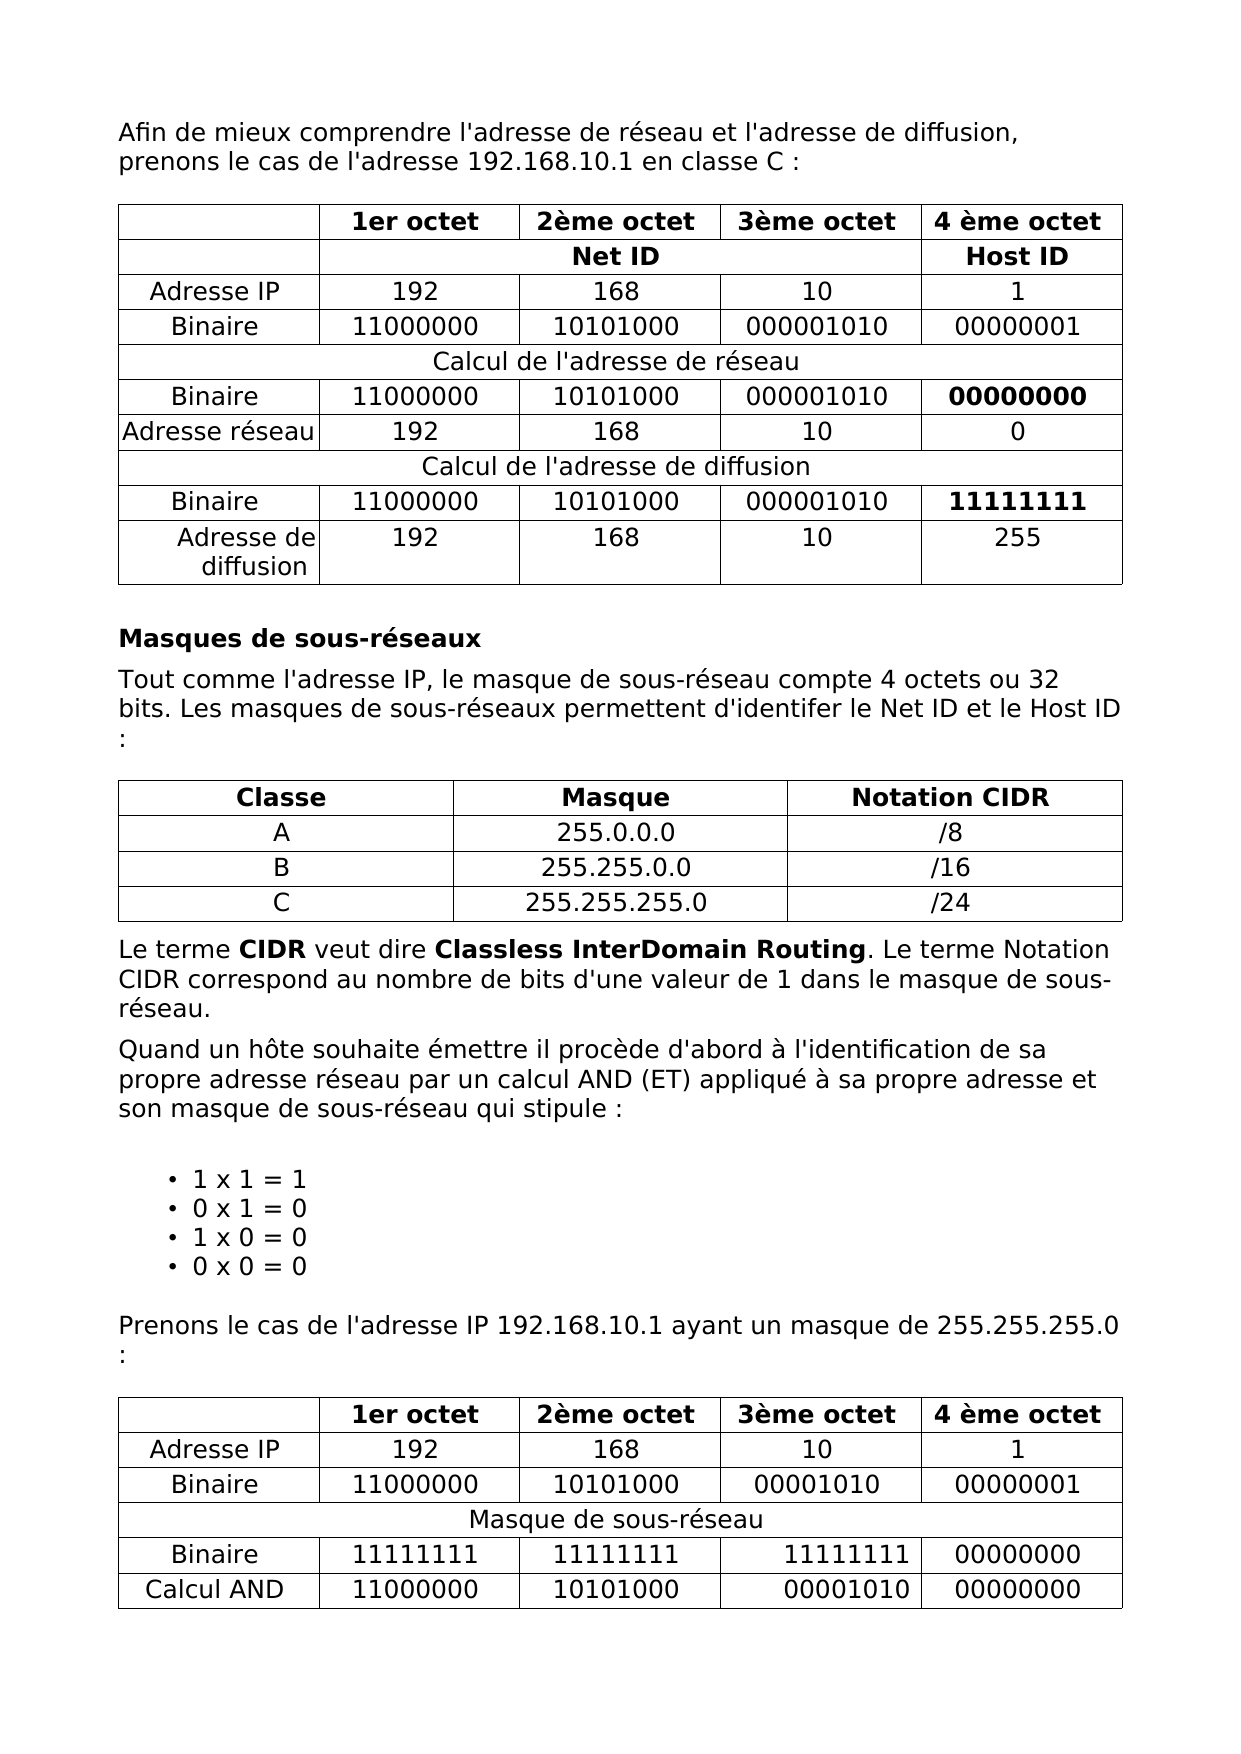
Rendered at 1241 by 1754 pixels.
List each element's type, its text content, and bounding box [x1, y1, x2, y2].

text Quand un hôte souhaite émettre il procède d'abord à l'identification de sa propre adresse réseau par un calcul AND (ET) appliqué à sa propre adresse et son masque de sous-réseau qui stipule : [118, 1036, 1122, 1123]
table_cell C [119, 887, 453, 921]
table_cell 11000000 [320, 310, 519, 344]
table_cell Adresse de diffusion [119, 521, 319, 584]
table_cell 11000000 [320, 1468, 519, 1502]
table_cell 10 [721, 521, 921, 584]
table_header Classe [119, 781, 453, 815]
table_cell 11000000 [320, 380, 519, 414]
table_cell Binaire [119, 486, 319, 520]
table_cell 168 [520, 415, 720, 449]
table_cell 11000000 [320, 486, 519, 520]
table_cell 10101000 [520, 486, 720, 520]
list 0 x 1 = 0 [177, 1194, 1122, 1223]
table_header 1er octet [320, 1398, 519, 1432]
table_cell 192 [320, 521, 519, 584]
table_cell Binaire [119, 380, 319, 414]
table_header 3ème octet [721, 1398, 921, 1432]
table_cell 0 [922, 415, 1122, 449]
text Tout comme l'adresse IP, le masque de sous-réseau compte 4 octets ou 32 bits. Les masques de sous-réseaux permettent d'identifer le Net ID et le Host ID : [118, 666, 1122, 753]
table_cell 11000000 [320, 1574, 519, 1607]
table_cell 255 [922, 521, 1122, 584]
table_cell B [119, 852, 453, 886]
table_cell 11111111 [520, 1538, 720, 1572]
table_header 2ème octet [520, 1398, 720, 1432]
table_cell 168 [520, 1433, 720, 1467]
table_cell 10101000 [520, 1468, 720, 1502]
table_header Notation CIDR [788, 781, 1122, 815]
table_cell 255.0.0.0 [454, 816, 787, 851]
table_cell 10 [721, 275, 921, 309]
table_cell 11111111 [320, 1538, 519, 1572]
table_cell Calcul de l'adresse de diffusion [119, 451, 1122, 484]
table_cell /16 [788, 852, 1122, 886]
table_cell 00000001 [922, 310, 1122, 344]
subtitle Masques de sous-réseaux [118, 624, 1122, 653]
list 1 x 1 = 1 [177, 1165, 1122, 1194]
table_header 3ème octet [721, 205, 921, 239]
table_cell 00001010 [721, 1468, 921, 1502]
table_cell 00000000 [922, 1574, 1122, 1607]
table_cell 1 [922, 1433, 1122, 1467]
table_cell Adresse IP [119, 1433, 319, 1467]
table_cell Binaire [119, 1538, 319, 1572]
text Prenons le cas de l'adresse IP 192.168.10.1 ayant un masque de 255.255.255.0 : [118, 1311, 1122, 1369]
table_cell 00000001 [922, 1468, 1122, 1502]
table_cell 1 [922, 275, 1122, 309]
table_cell Adresse IP [119, 275, 319, 309]
table_cell 168 [520, 275, 720, 309]
table_cell 255.255.0.0 [454, 852, 787, 886]
table_cell Net ID [320, 240, 921, 274]
table_cell Masque de sous-réseau [119, 1503, 1122, 1537]
table_cell 192 [320, 415, 519, 449]
text Afin de mieux comprendre l'adresse de réseau et l'adresse de diffusion, prenons le cas de l'adresse 192.168.10.1 en classe C : [118, 118, 1122, 176]
table_cell 00001010 [721, 1574, 921, 1607]
table_cell Binaire [119, 310, 319, 344]
table_cell 255.255.255.0 [454, 887, 787, 921]
table_cell 000001010 [721, 486, 921, 520]
table_cell 11111111 [721, 1538, 921, 1572]
table_cell /8 [788, 816, 1122, 851]
table_cell 10 [721, 415, 921, 449]
table_cell Calcul de l'adresse de réseau [119, 345, 1122, 379]
table_header [119, 205, 319, 239]
table_cell 000001010 [721, 310, 921, 344]
table_cell Adresse réseau [119, 415, 319, 449]
table_cell 10101000 [520, 380, 720, 414]
table_cell Host ID [922, 240, 1122, 274]
table_header 2ème octet [520, 205, 720, 239]
table_cell 00000000 [922, 380, 1122, 414]
table_cell 10101000 [520, 1574, 720, 1607]
table_cell 000001010 [721, 380, 921, 414]
table_cell 10101000 [520, 310, 720, 344]
table_cell 192 [320, 275, 519, 309]
table_cell Binaire [119, 1468, 319, 1502]
table_header [119, 1398, 319, 1432]
table_header 1er octet [320, 205, 519, 239]
table_cell /24 [788, 887, 1122, 921]
table_cell 11111111 [922, 486, 1122, 520]
text Le terme CIDR veut dire Classless InterDomain Routing. Le terme Notation CIDR correspond au nombre de bits d'une valeur de 1 dans le masque de sous-réseau. [118, 936, 1122, 1023]
table_cell 10 [721, 1433, 921, 1467]
table_cell Calcul AND [119, 1574, 319, 1607]
table_header Masque [454, 781, 787, 815]
list 0 x 0 = 0 [177, 1253, 1122, 1282]
table_cell 168 [520, 521, 720, 584]
table_cell 00000000 [922, 1538, 1122, 1572]
table_cell [119, 240, 319, 274]
list 1 x 0 = 0 [177, 1223, 1122, 1253]
table_cell 192 [320, 1433, 519, 1467]
table_header 4 ème octet [922, 1398, 1122, 1432]
table_cell A [119, 816, 453, 851]
table_header 4 ème octet [922, 205, 1122, 239]
